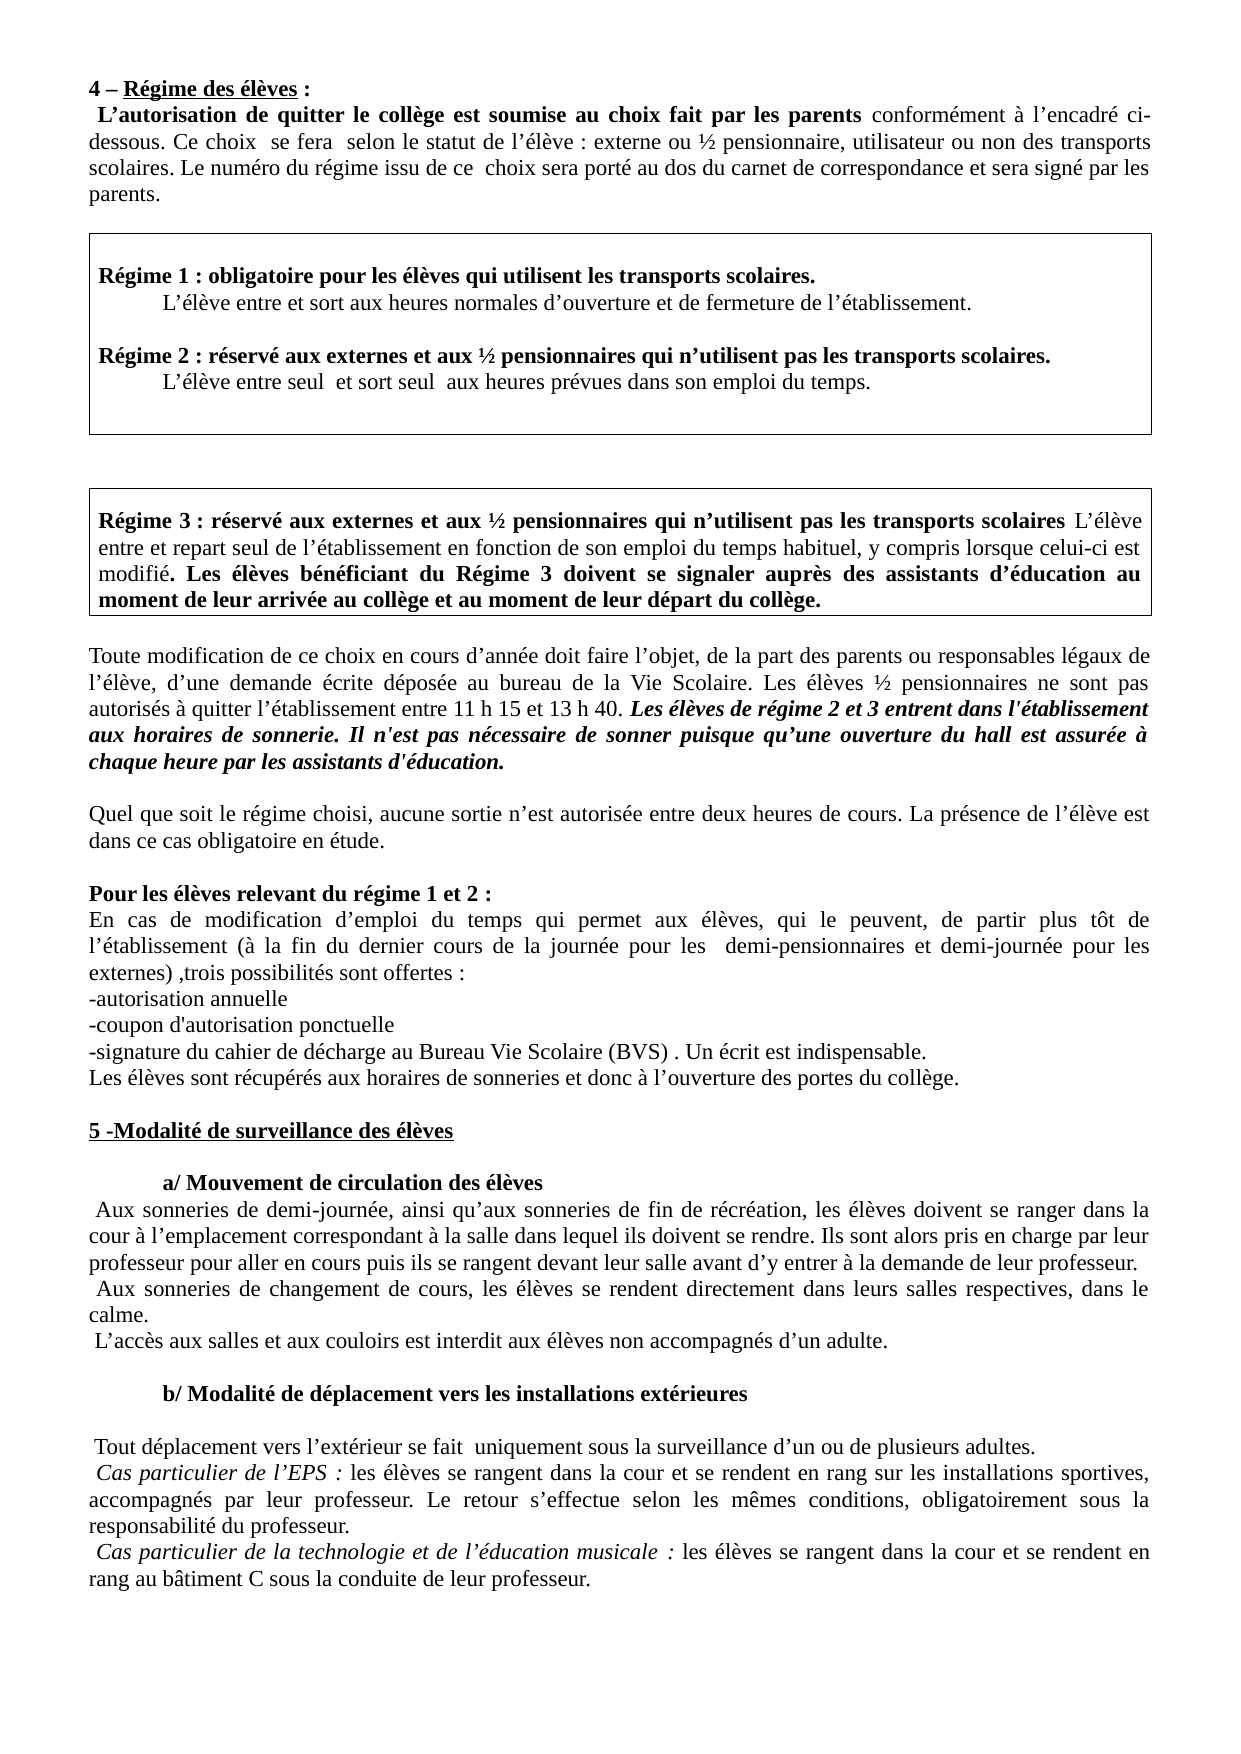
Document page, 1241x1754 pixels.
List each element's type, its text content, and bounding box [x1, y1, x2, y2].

text L’accès aux salles et aux couloirs est interdit aux élèves non accompagnés d’un adulte. [89, 1328, 1152, 1354]
text Les élèves sont récupérés aux horaires de sonneries et donc à l’ouverture des portes du collège. [89, 1064, 1152, 1090]
text Aux sonneries de changement de cours, les élèves se rendent directement dans leurs salles respectives, dans le calme. [89, 1275, 1152, 1328]
text Aux sonneries de demi-journée, ainsi qu’aux sonneries de fin de récréation, les élèves doivent se ranger dans la cour à l’emplacement correspondant à la salle dans lequel ils doivent se rendre. Ils sont alors pris en charge par leur professeur pour aller en cours puis ils se rangent devant leur salle avant d’y entrer à la demande de leur professeur. [89, 1196, 1152, 1275]
text Cas particulier de la technologie et de l’éducation musicale : les élèves se rangent dans la cour et se rendent en rang au bâtiment C sous la conduite de leur professeur. [89, 1538, 1152, 1591]
text 4 – Régime des élèves : [89, 75, 1152, 101]
text L’élève entre et sort aux heures normales d’ouverture et de fermeture de l’établissement. [90, 286, 1151, 315]
text Cas particulier de l’EPS : les élèves se rangent dans la cour et se rendent en rang sur les installations sportives, accompagnés par leur professeur. Le retour s’effectue selon les mêmes conditions, obligatoirement sous la responsabilité du professeur. [89, 1459, 1152, 1538]
text Régime 3 : réservé aux externes et aux ½ pensionnaires qui n’utilisent pas les transports scolaires L’élève entre et repart seul de l’établissement en fonction de son emploi du temps habituel, y compris lorsque celui-ci est modifié. Les élèves bénéficiant du Régime 3 doivent se signaler auprès des assistants d’éducation au moment de leur arrivée au collège et au moment de leur départ du collège. [90, 489, 1151, 615]
text -signature du cahier de décharge au Bureau Vie Scolaire (BVS) . Un écrit est indispensable. [89, 1038, 1152, 1064]
text Régime 1 : obligatoire pour les élèves qui utilisent les transports scolaires. [90, 259, 1151, 286]
text 5 -Modalité de surveillance des élèves [89, 1117, 1152, 1143]
text b/ Modalité de déplacement vers les installations extérieures [89, 1380, 1152, 1407]
text Quel que soit le régime choisi, aucune sortie n’est autorisée entre deux heures de cours. La présence de l’élève est dans ce cas obligatoire en étude. [89, 801, 1152, 853]
text L’élève entre seul et sort seul aux heures prévues dans son emploi du temps. [90, 365, 1151, 434]
text Tout déplacement vers l’extérieur se fait uniquement sous la surveillance d’un ou de plusieurs adultes. [89, 1433, 1152, 1459]
text L’autorisation de quitter le collège est soumise au choix fait par les parents conformément à l’encadré ci-dessous. Ce choix se fera selon le statut de l’élève : externe ou ½ pensionnaire, utilisateur ou non des transports scolaires. Le numéro du régime issu de ce choix sera porté au dos du carnet de correspondance et sera signé par les parents. [89, 101, 1152, 207]
text Régime 2 : réservé aux externes et aux ½ pensionnaires qui n’utilisent pas les transports scolaires. [90, 338, 1151, 365]
text a/ Mouvement de circulation des élèves [89, 1169, 1152, 1196]
text -coupon d'autorisation ponctuelle [89, 1011, 1152, 1038]
text -autorisation annuelle [89, 985, 1152, 1011]
text En cas de modification d’emploi du temps qui permet aux élèves, qui le peuvent, de partir plus tôt de l’établissement (à la fin du dernier cours de la journée pour les demi-pensionnaires et demi-journée pour les externes) ,trois possibilités sont offertes : [89, 906, 1152, 985]
text Toute modification de ce choix en cours d’année doit faire l’objet, de la part des parents ou responsables légaux de l’élève, d’une demande écrite déposée au bureau de la Vie Scolaire. Les élèves ½ pensionnaires ne sont pas autorisés à quitter l’établissement entre 11 h 15 et 13 h 40. Les élèves de régime 2 et 3 entrent dans l'établissement aux horaires de sonnerie. Il n'est pas nécessaire de sonner puisque qu’une ouverture du hall est assurée à chaque heure par les assistants d'éducation. [89, 642, 1152, 774]
text Pour les élèves relevant du régime 1 et 2 : [89, 879, 1152, 906]
